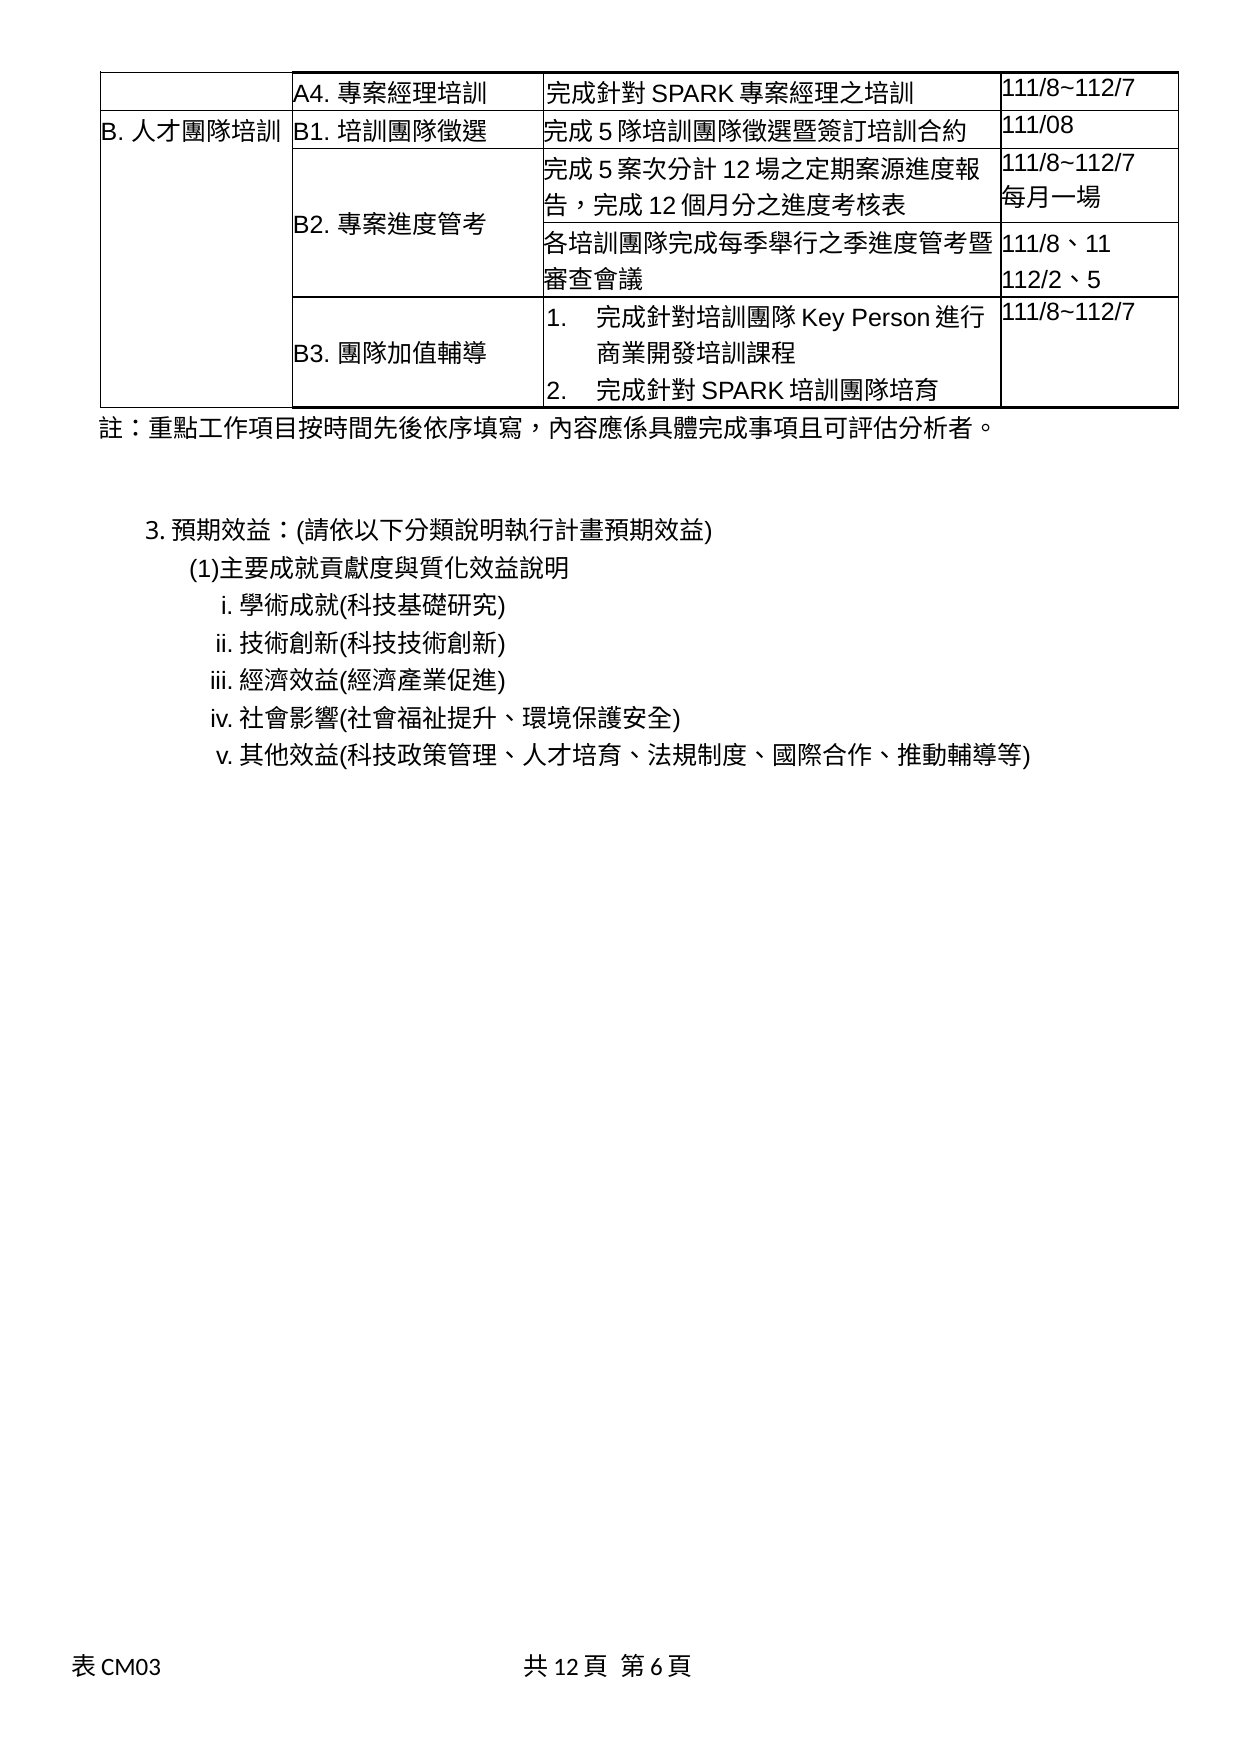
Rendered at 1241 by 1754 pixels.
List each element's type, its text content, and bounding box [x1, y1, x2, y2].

text (1)主要成就貢獻度與質化效益說明 [189, 548, 1169, 585]
table_cell 111/8~112/7 [1002, 74, 1178, 110]
table_cell B3. 團隊加值輔導 [293, 298, 543, 406]
table_cell 完成5隊培訓團隊徵選暨簽訂培訓合約 [544, 111, 1000, 147]
table_cell A4. 專案經理培訓 [293, 74, 543, 110]
table_cell 完成5案次分計12場之定期案源進度報告，完成12個月分之進度考核表 [544, 149, 1000, 222]
table_cell 完成針對SPARK專案經理之培訓 [544, 74, 1000, 110]
list 技術創新(科技技術創新) [233, 623, 1169, 660]
table_cell 111/8~112/7 每月一場 [1002, 149, 1178, 222]
list 經濟效益(經濟產業促進) [233, 660, 1169, 698]
table_cell 111/8、11 112/2、5 [1002, 223, 1178, 296]
table_cell 111/8~112/7 [1002, 298, 1178, 406]
table_cell 完成針對培訓團隊Key Person進行商業開發培訓課程 完成針對SPARK培訓團隊培育 [544, 298, 1000, 406]
table_cell [101, 73, 292, 110]
table_cell B. 人才團隊培訓 [101, 111, 292, 406]
list 學術成就(科技基礎研究) [233, 585, 1169, 623]
table_cell B1. 培訓團隊徵選 [293, 111, 543, 147]
text 註：重點工作項目按時間先後依序填寫，內容應係具體完成事項且可評估分析者。 [71, 408, 1169, 445]
list 其他效益(科技政策管理、人才培育、法規制度、國際合作、推動輔導等) [233, 735, 1169, 773]
table_cell 111/08 [1002, 111, 1178, 147]
list 預期效益：(請依以下分類說明執行計畫預期效益) [145, 510, 1169, 548]
table_cell B2. 專案進度管考 [293, 149, 543, 296]
list 社會影響(社會福祉提升、環境保護安全) [233, 698, 1169, 735]
table_cell 各培訓團隊完成每季舉行之季進度管考暨審查會議 [544, 223, 1000, 296]
